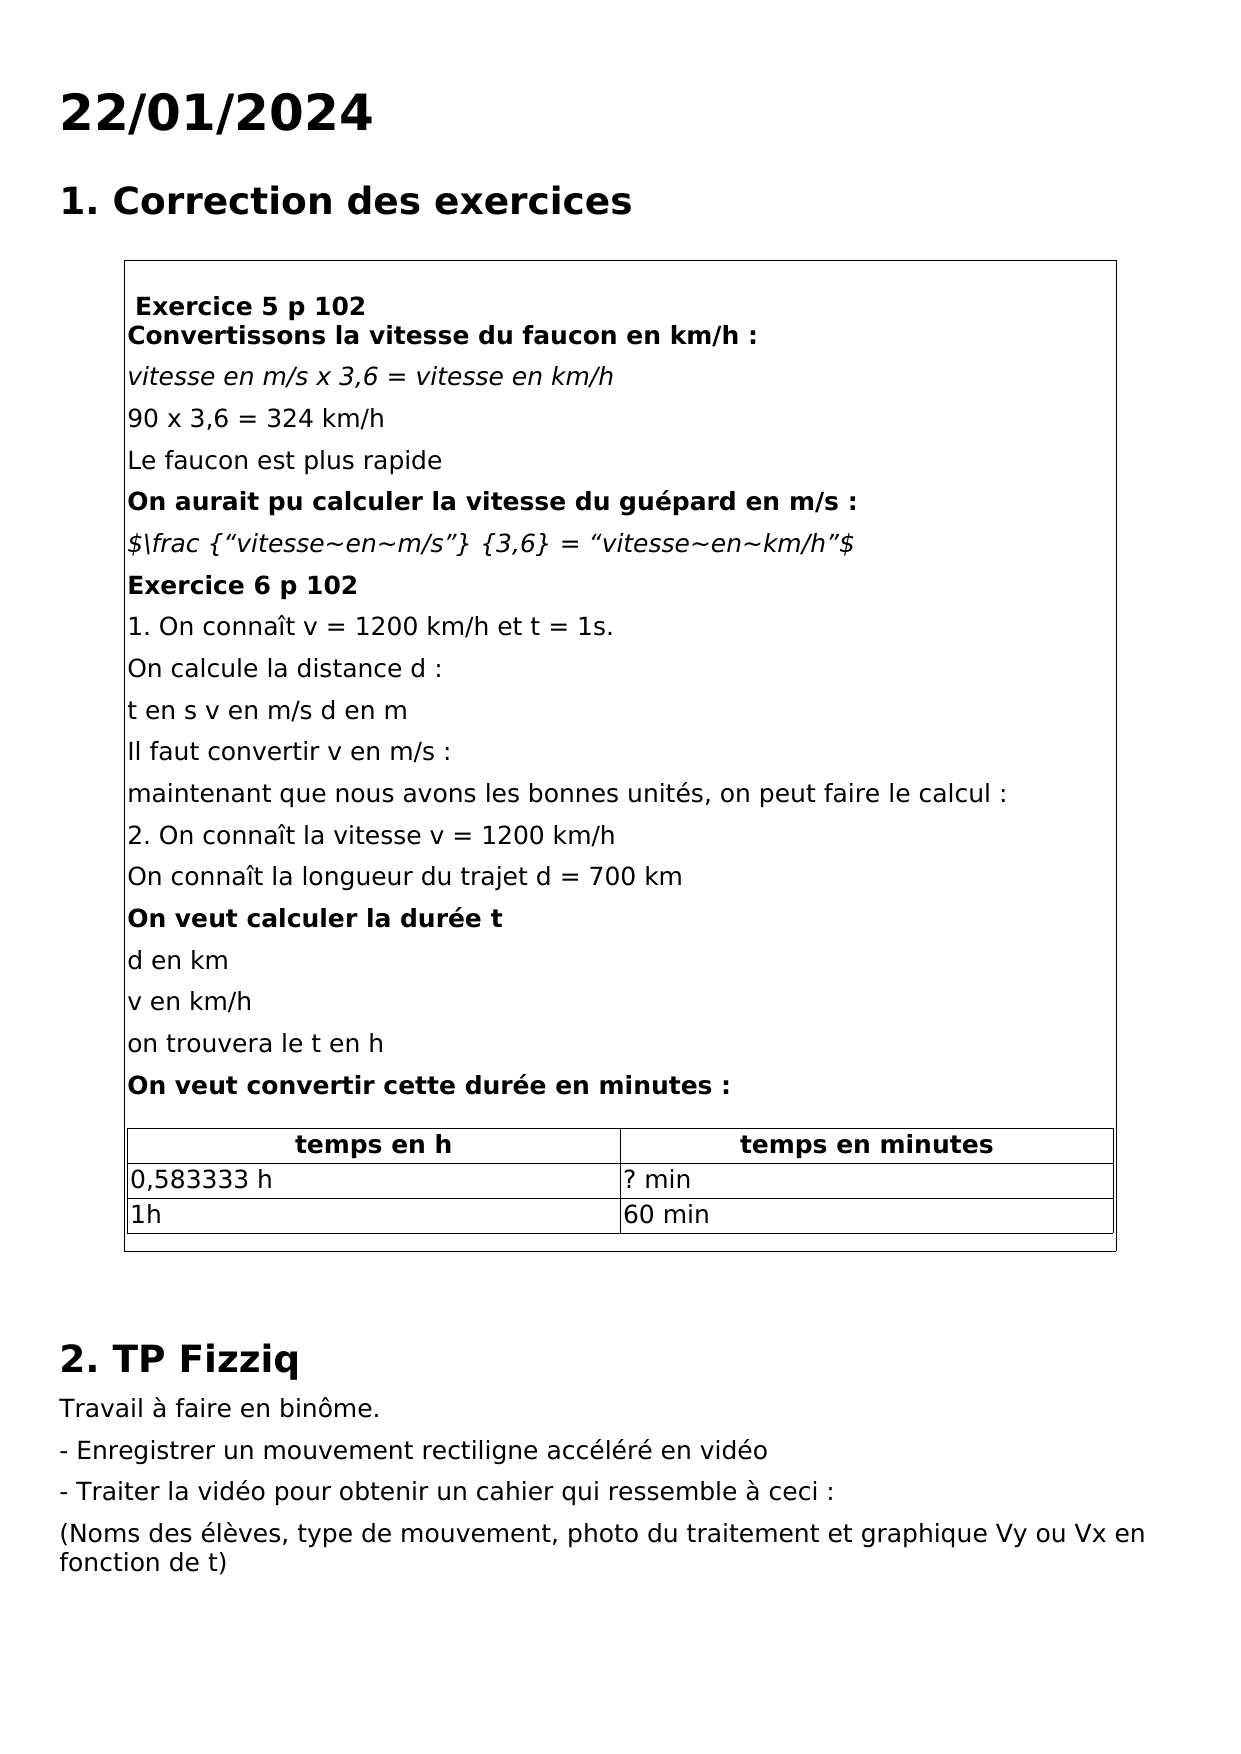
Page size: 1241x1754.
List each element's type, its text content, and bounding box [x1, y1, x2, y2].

text (Noms des élèves, type de mouvement, photo du traitement et graphique Vy ou Vx en fonction de t) [59, 1519, 1181, 1577]
subtitle 22/01/2024 [59, 84, 1181, 142]
table_cell 60 min [621, 1199, 1113, 1233]
text - Enregistrer un mouvement rectiligne accéléré en vidéo [59, 1436, 1181, 1465]
subtitle 2. TP Fizziq [59, 1338, 1181, 1382]
table_header temps en minutes [621, 1129, 1113, 1162]
table_header temps en h [128, 1129, 620, 1162]
table_cell ? min [621, 1164, 1113, 1198]
table_header Exercice 5 p 102 Convertissons la vitesse du faucon en km/h : vitesse en m/s x 3,6 = vitesse en km/h 90 x 3,6 = 324 km/h Le faucon est plus rapide On aurait pu calculer la vitesse du guépard en m/s : $\frac {“vitesse~en~m/s”} {3,6} = “vitesse~en~km/h”$ Exercice 6 p 102 1. On connaît v = 1200 km/h et t = 1s. On calcule la distance d : t en s v en m/s d en m Il faut convertir v en m/s : maintenant que nous avons les bonnes unités, on peut faire le calcul : 2. On connaît la vitesse v = 1200 km/h On connaît la longueur du trajet d = 700 km On veut calculer la durée t d en km v en km/h on trouvera le t en h On veut convertir cette durée en minutes : [125, 261, 1116, 1251]
text - Traiter la vidéo pour obtenir un cahier qui ressemble à ceci : [59, 1477, 1181, 1507]
subtitle 1. Correction des exercices [59, 180, 1181, 223]
table_cell 0,583333 h [128, 1164, 620, 1198]
table_cell 1h [128, 1199, 620, 1233]
text Travail à faire en binôme. [59, 1394, 1181, 1423]
